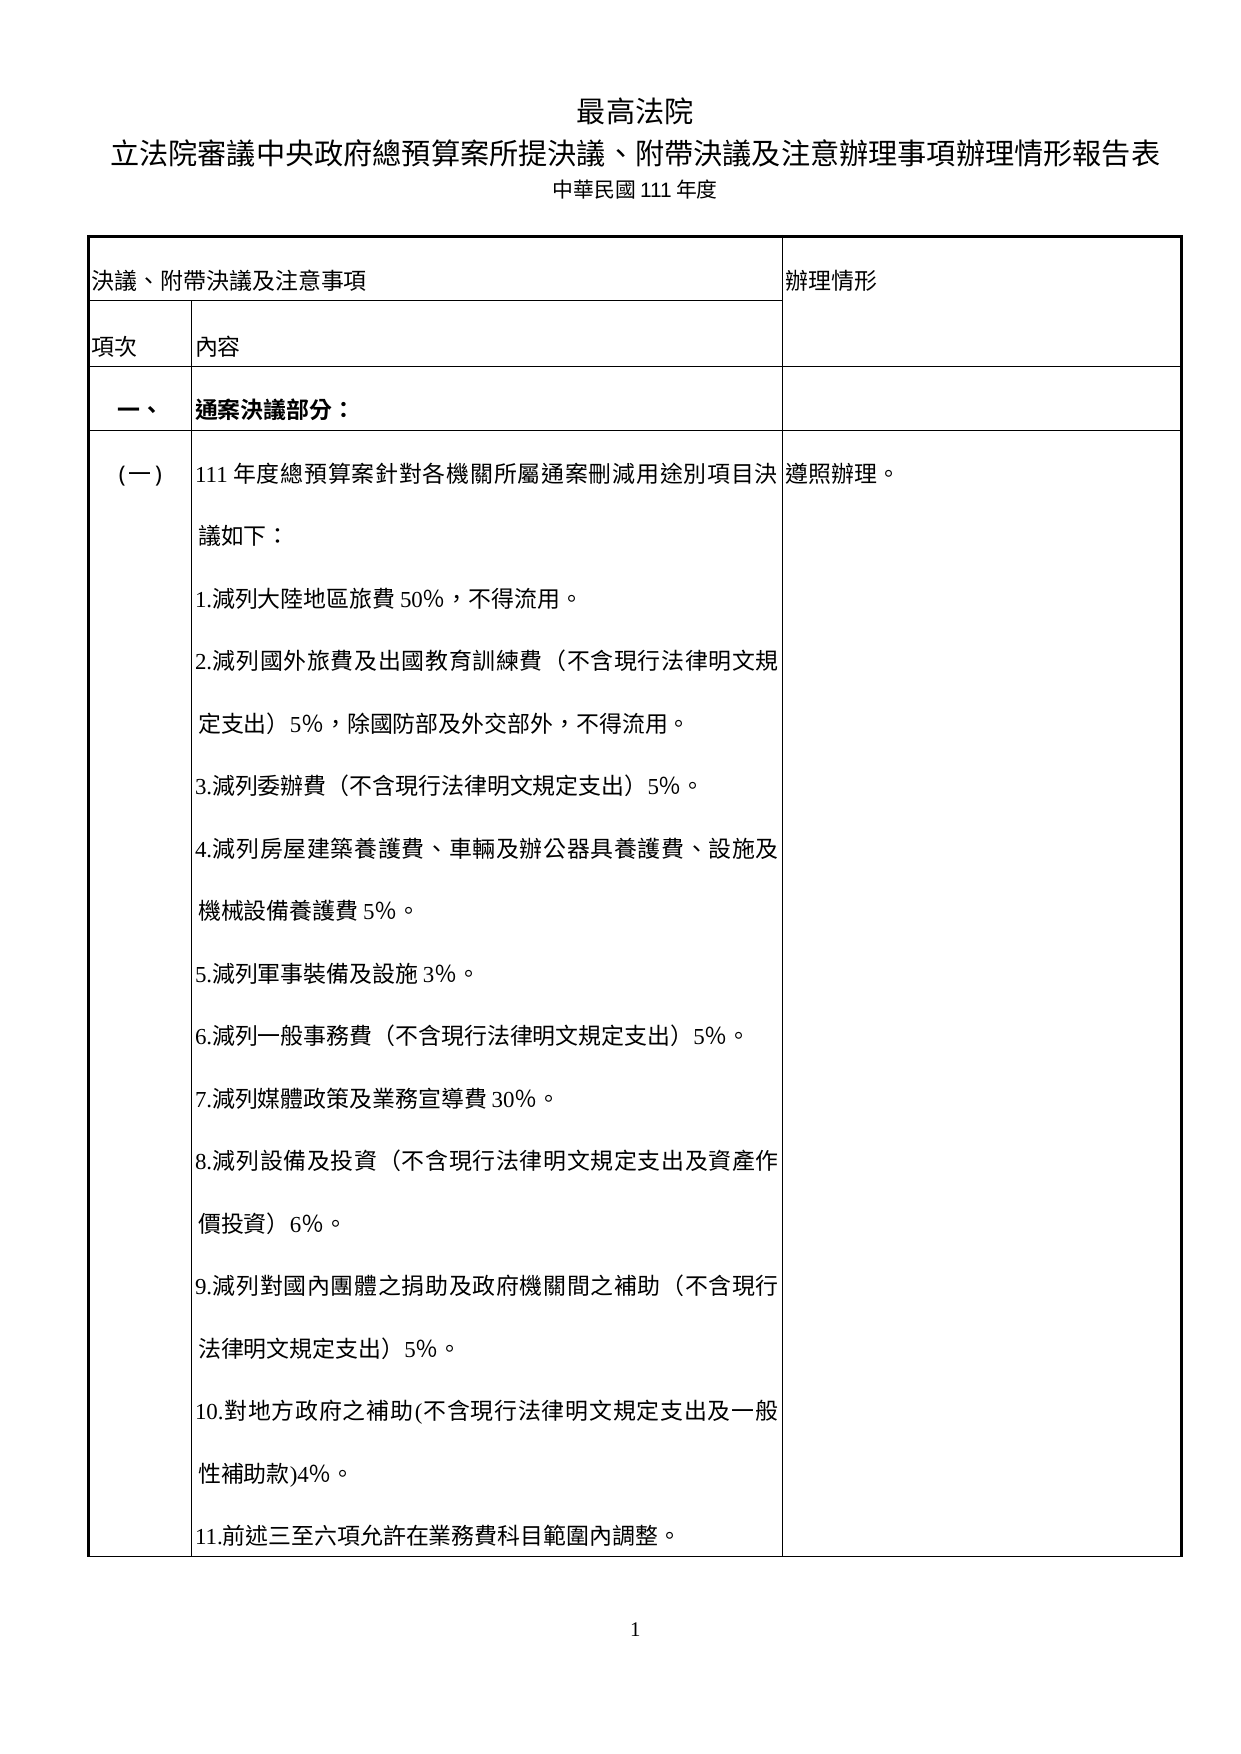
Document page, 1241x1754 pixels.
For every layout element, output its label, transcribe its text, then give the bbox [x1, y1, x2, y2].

table_cell 通案決議部分： [192, 367, 782, 429]
table_cell 一、 [90, 367, 191, 429]
table_cell 內容 [192, 301, 782, 366]
table_cell 111年度總預算案針對各機關所屬通案刪減用途別項目決議如下： 1.減列大陸地區旅費50％，不得流用。 2.減列國外旅費及出國教育訓練費（不含現行法律明文規定支出）5％，除國防部及外交部外，不得流用。 3.減列委辦費（不含現行法律明文規定支出）5％。 4.減列房屋建築養護費、車輛及辦公器具養護費、設施及機械設備養護費5％。 5.減列軍事裝備及設施3％。 6.減列一般事務費（不含現行法律明文規定支出）5％。 7.減列媒體政策及業務宣導費30％。 8.減列設備及投資（不含現行法律明文規定支出及資產作價投資）6％。 9.減列對國內團體之捐助及政府機關間之補助（不含現行法律明文規定支出）5％。 10.對地方政府之補助(不含現行法律明文規定支出及一般性補助款)4％。 11.前述三至六項允許在業務費科目範圍內調整。 [192, 431, 782, 1556]
table_header 辦理情形 [783, 238, 1180, 366]
table_cell 項次 [90, 301, 191, 366]
table_cell (一) [90, 431, 191, 1556]
table_cell 遵照辦理。 [783, 431, 1180, 1556]
table_header 決議、附帶決議及注意事項 [90, 238, 782, 300]
table_cell [783, 367, 1180, 429]
